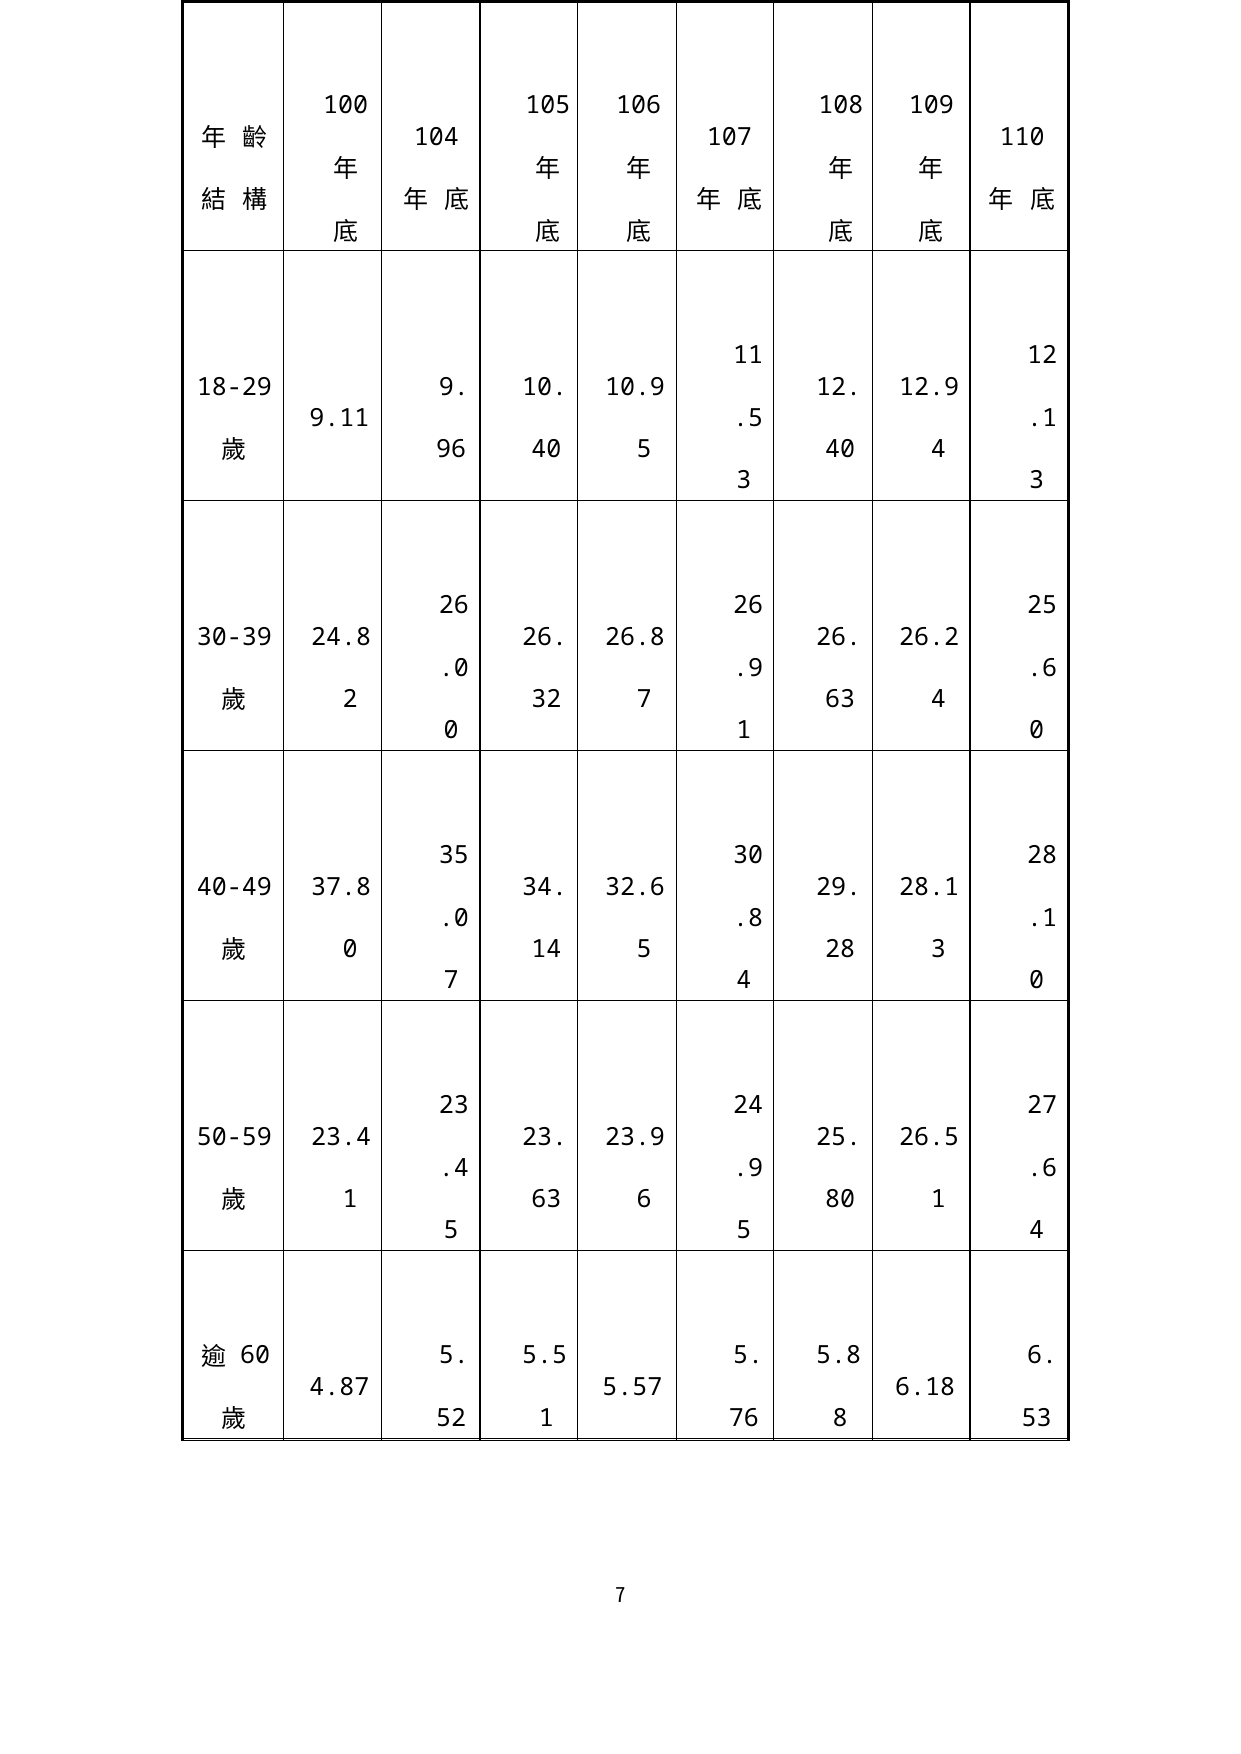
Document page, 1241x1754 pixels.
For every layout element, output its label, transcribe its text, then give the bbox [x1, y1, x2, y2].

table_header 年齡結構 [184, 3, 283, 250]
table_cell 18-29歲 [184, 251, 283, 500]
table_cell 26.24 [873, 501, 969, 750]
table_cell 23.63 [481, 1001, 577, 1250]
table_cell 30.84 [677, 751, 773, 1000]
table_cell 6.53 [971, 1251, 1067, 1437]
table_cell 32.65 [578, 751, 676, 1000]
table_header 104年底 [382, 3, 479, 250]
table_cell 23.45 [382, 1001, 479, 1250]
table_cell 11.53 [677, 251, 773, 500]
table_cell 23.41 [284, 1001, 381, 1250]
table_header 107年底 [677, 3, 773, 250]
table_cell 25.80 [774, 1001, 872, 1250]
table_cell 26.91 [677, 501, 773, 750]
table_cell 逾60歲 [184, 1251, 283, 1437]
table_cell 26.51 [873, 1001, 969, 1250]
table_cell 10.40 [481, 251, 577, 500]
table_header 108年底 [774, 3, 872, 250]
table_cell 5.51 [481, 1251, 577, 1437]
table_cell 26.00 [382, 501, 479, 750]
table_cell 28.13 [873, 751, 969, 1000]
table_cell 28.10 [971, 751, 1067, 1000]
table_cell 25.60 [971, 501, 1067, 750]
table_header 110年底 [971, 3, 1067, 250]
table_cell 12.94 [873, 251, 969, 500]
table_cell 26.87 [578, 501, 676, 750]
table_cell 5.52 [382, 1251, 479, 1437]
table_cell 12.40 [774, 251, 872, 500]
table_cell 12.13 [971, 251, 1067, 500]
table_cell 35.07 [382, 751, 479, 1000]
table_cell 37.80 [284, 751, 381, 1000]
table_cell 26.32 [481, 501, 577, 750]
table_cell 26.63 [774, 501, 872, 750]
table_cell 5.88 [774, 1251, 872, 1437]
table_cell 4.87 [284, 1251, 381, 1437]
table_cell 34.14 [481, 751, 577, 1000]
table_cell 50-59歲 [184, 1001, 283, 1250]
table_cell 9.96 [382, 251, 479, 500]
table_cell 9.11 [284, 251, 381, 500]
table_cell 6.18 [873, 1251, 969, 1437]
table_cell 30-39歲 [184, 501, 283, 750]
table_cell 5.76 [677, 1251, 773, 1437]
table_header 105年底 [481, 3, 577, 250]
table_cell 27.64 [971, 1001, 1067, 1250]
table_cell 24.82 [284, 501, 381, 750]
table_cell 5.57 [578, 1251, 676, 1437]
table_header 100年底 [284, 3, 381, 250]
table_header 109年底 [873, 3, 969, 250]
table_header 106年底 [578, 3, 676, 250]
table_cell 29.28 [774, 751, 872, 1000]
table_cell 10.95 [578, 251, 676, 500]
table_cell 24.95 [677, 1001, 773, 1250]
table_cell 40-49歲 [184, 751, 283, 1000]
table_cell 23.96 [578, 1001, 676, 1250]
